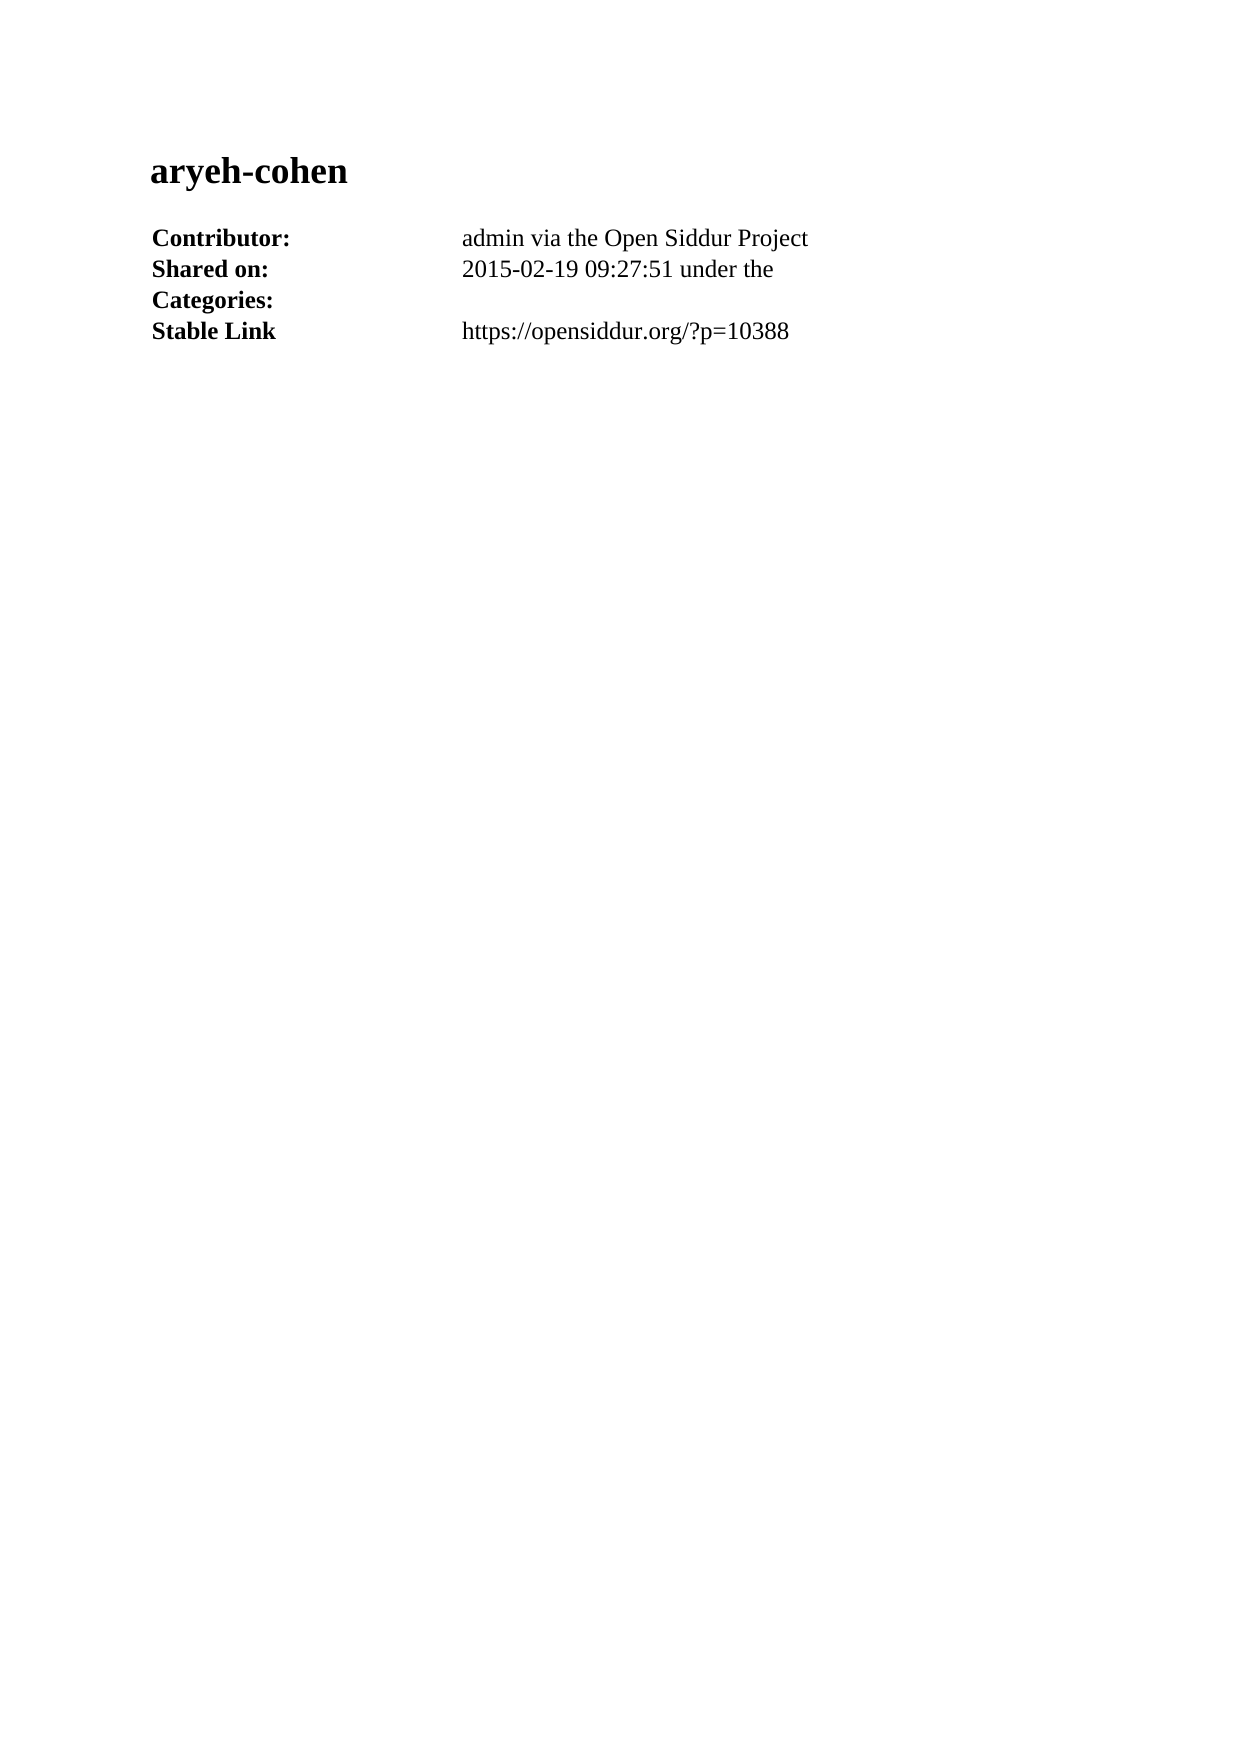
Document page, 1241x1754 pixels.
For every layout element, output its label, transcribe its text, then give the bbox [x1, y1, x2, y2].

table_cell Shared on: [150, 254, 460, 284]
table_cell Stable Link [150, 315, 460, 346]
table_cell https://opensiddur.org/?p=10388 [460, 315, 1090, 346]
table_header admin via the Open Siddur Project [460, 223, 1090, 253]
table_cell Categories: [150, 284, 460, 315]
subtitle aryeh-cohen [150, 150, 1090, 192]
table_cell 2015-02-19 09:27:51 under the [460, 254, 1090, 284]
table_cell [460, 284, 1090, 315]
table_header Contributor: [150, 223, 460, 253]
